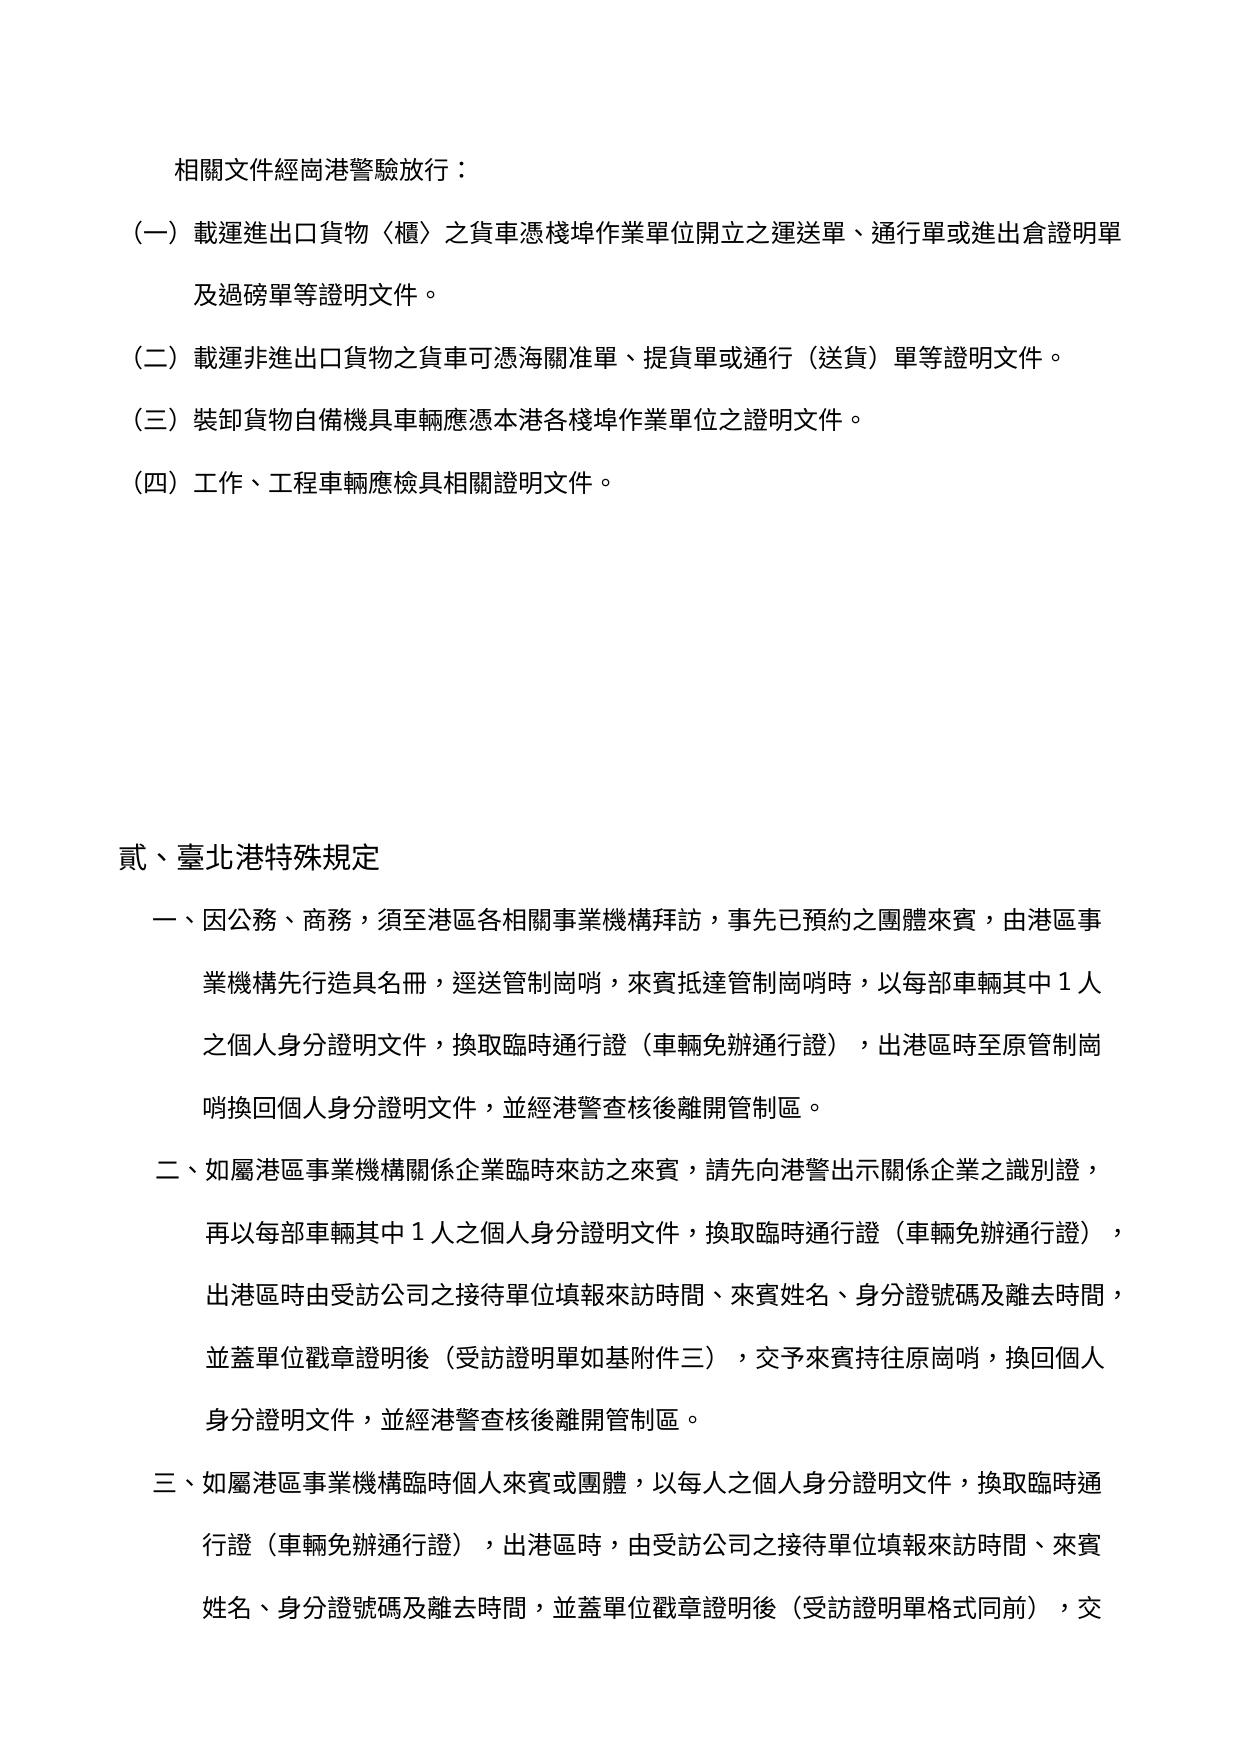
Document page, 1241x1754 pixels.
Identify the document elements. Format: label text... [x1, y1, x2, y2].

text 一、因公務、商務，須至港區各相關事業機構拜訪，事先已預約之團體來賓，由港區事業機構先行造具名冊，逕送管制崗哨，來賓抵達管制崗哨時，以每部車輛其中1人之個人身分證明文件，換取臨時通行證（車輛免辦通行證），出港區時至原管制崗哨換回個人身分證明文件，並經港警查核後離開管制區。 [152, 877, 1122, 1127]
text 三、如屬港區事業機構臨時個人來賓或團體，以每人之個人身分證明文件，換取臨時通行證（車輛免辦通行證），出港區時，由受訪公司之接待單位填報來訪時間、來賓姓名、身分證號碼及離去時間，並蓋單位戳章證明後（受訪證明單格式同前），交 [152, 1439, 1122, 1627]
text （四）工作、工程車輛應檢具相關證明文件。 [118, 439, 1122, 502]
text 貳、臺北港特殊規定 [118, 814, 1122, 877]
text （一）載運進出口貨物〈櫃〉之貨車憑棧埠作業單位開立之運送單、通行單或進出倉證明單及過磅單等證明文件。 [118, 189, 1122, 314]
text 二、如屬港區事業機構關係企業臨時來訪之來賓，請先向港警出示關係企業之識別證，再以每部車輛其中1人之個人身分證明文件，換取臨時通行證（車輛免辦通行證），出港區時由受訪公司之接待單位填報來訪時間、來賓姓名、身分證號碼及離去時間，並蓋單位戳章證明後（受訪證明單如基附件三），交予來賓持往原崗哨，換回個人身分證明文件，並經港警查核後離開管制區。 [155, 1127, 1122, 1439]
text （三）裝卸貨物自備機具車輛應憑本港各棧埠作業單位之證明文件。 [118, 377, 1122, 439]
text （二）載運非進出口貨物之貨車可憑海關准單、提貨單或通行（送貨）單等證明文件。 [118, 314, 1122, 377]
text 相關文件經崗港警驗放行： [118, 127, 1122, 189]
